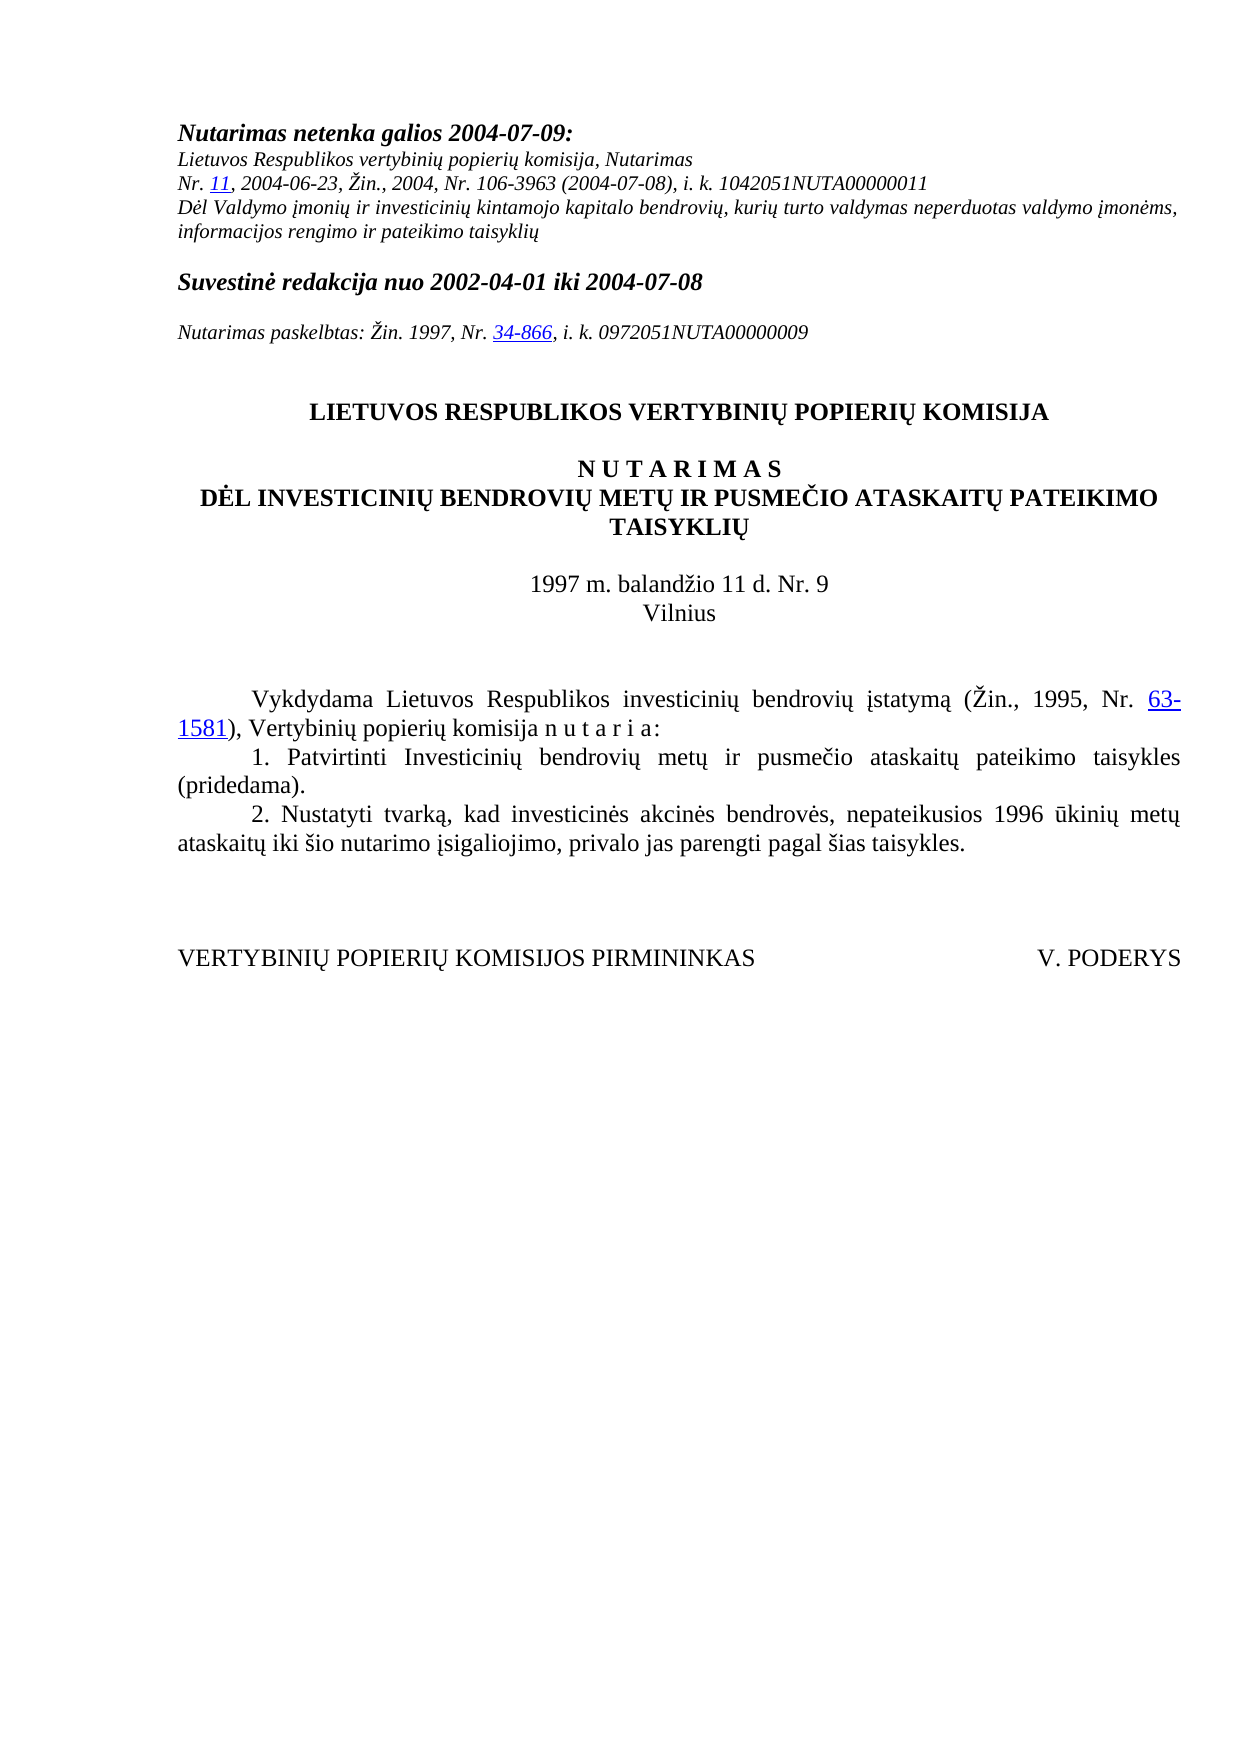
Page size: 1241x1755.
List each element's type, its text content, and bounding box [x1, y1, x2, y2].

text Nutarimas paskelbtas: Žin. 1997, Nr. 34-866, i. k. 0972051NUTA00000009 [177, 320, 1181, 344]
text DĖL INVESTICINIŲ BENDROVIŲ METŲ IR PUSMEČIO ATASKAITŲ PATEIKIMO TAISYKLIŲ [177, 483, 1181, 541]
text LIETUVOS RESPUBLIKOS VERTYBINIŲ POPIERIŲ KOMISIJA [177, 397, 1181, 426]
text N U T A R I M A S [177, 454, 1181, 483]
text Dėl Valdymo įmonių ir investicinių kintamojo kapitalo bendrovių, kurių turto valdymas neperduotas valdymo įmonėms, informacijos rengimo ir pateikimo taisyklių [177, 195, 1181, 243]
text Vykdydama Lietuvos Respublikos investicinių bendrovių įstatymą (Žin., 1995, Nr. 63-1581), Vertybinių popierių komisija nutaria: [177, 684, 1181, 742]
text 1997 m. balandžio 11 d. Nr. 9 [177, 569, 1181, 598]
text Nr. 11, 2004-06-23, Žin., 2004, Nr. 106-3963 (2004-07-08), i. k. 1042051NUTA00000011 [177, 171, 1181, 195]
text 1. Patvirtinti Investicinių bendrovių metų ir pusmečio ataskaitų pateikimo taisykles (pridedama). [177, 742, 1181, 799]
text VERTYBINIŲ POPIERIŲ KOMISIJOS PIRMININKAS V. PODERYS [177, 943, 1181, 972]
text 2. Nustatyti tvarką, kad investicinės akcinės bendrovės, nepateikusios 1996 ūkinių metų ataskaitų iki šio nutarimo įsigaliojimo, privalo jas parengti pagal šias taisykles. [177, 799, 1181, 857]
text Nutarimas netenka galios 2004-07-09: [177, 118, 1181, 147]
text Vilnius [177, 598, 1181, 627]
text Lietuvos Respublikos vertybinių popierių komisija, Nutarimas [177, 147, 1181, 171]
text Suvestinė redakcija nuo 2002-04-01 iki 2004-07-08 [177, 267, 1181, 296]
